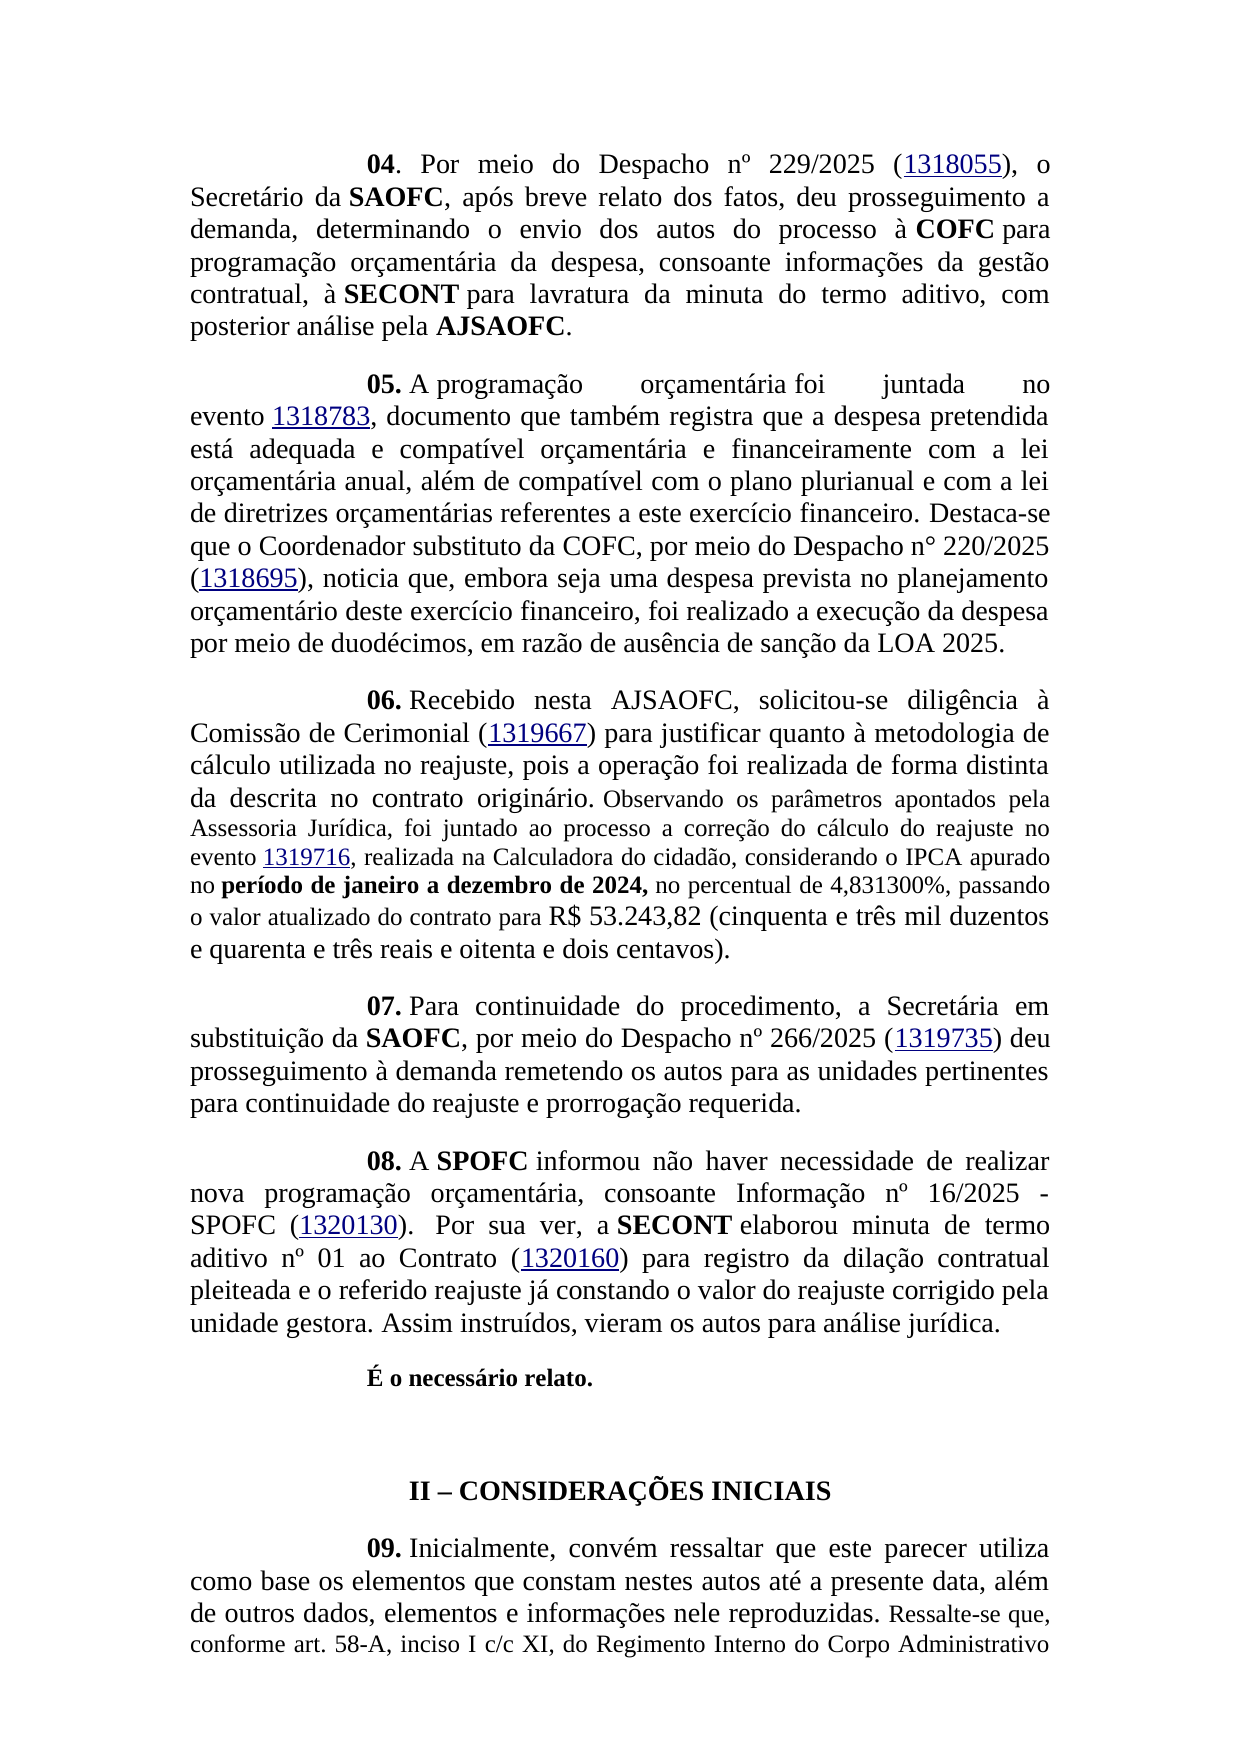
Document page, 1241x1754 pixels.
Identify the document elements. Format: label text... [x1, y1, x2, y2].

text 05. A programação orçamentária foi juntada no evento 1318783, documento que também registra que a despesa pretendida está adequada e compatível orçamentária e financeiramente com a lei orçamentária anual, além de compatível com o plano plurianual e com a lei de diretrizes orçamentárias referentes a este exercício financeiro. Destaca-se que o Coordenador substituto da COFC, por meio do Despacho n° 220/2025 (1318695), noticia que, embora seja uma despesa prevista no planejamento orçamentário deste exercício financeiro, foi realizado a execução da despesa por meio de duodécimos, em razão de ausência de sanção da LOA 2025. [190, 367, 1051, 658]
text II – CONSIDERAÇÕES INICIAIS [190, 1474, 1051, 1507]
text 08. A SPOFC informou não haver necessidade de realizar nova programação orçamentária, consoante Informação nº 16/2025 - SPOFC (1320130). Por sua ver, a SECONT elaborou minuta de termo aditivo nº 01 ao Contrato (1320160) para registro da dilação contratual pleiteada e o referido reajuste já constando o valor do reajuste corrigido pela unidade gestora. Assim instruídos, vieram os autos para análise jurídica. [190, 1144, 1051, 1338]
text 04. Por meio do Despacho nº 229/2025 (1318055), o Secretário da SAOFC, após breve relato dos fatos, deu prosseguimento a demanda, determinando o envio dos autos do processo à COFC para programação orçamentária da despesa, consoante informações da gestão contratual, à SECONT para lavratura da minuta do termo aditivo, com posterior análise pela AJSAOFC. [190, 147, 1051, 342]
text 09. Inicialmente, convém ressaltar que este parecer utiliza como base os elementos que constam nestes autos até a presente data, além de outros dados, elementos e informações nele reproduzidas. Ressalte-se que, conforme art. 58-A, inciso I c/c XI, do Regimento Interno do Corpo Administrativo [190, 1532, 1051, 1657]
text 07. Para continuidade do procedimento, a Secretária em substituição da SAOFC, por meio do Despacho nº 266/2025 (1319735) deu prosseguimento à demanda remetendo os autos para as unidades pertinentes para continuidade do reajuste e prorrogação requerida. [190, 989, 1051, 1119]
text É o necessário relato. [190, 1363, 1051, 1392]
text 06. Recebido nesta AJSAOFC, solicitou-se diligência à Comissão de Cerimonial (1319667) para justificar quanto à metodologia de cálculo utilizada no reajuste, pois a operação foi realizada de forma distinta da descrita no contrato originário. Observando os parâmetros apontados pela Assessoria Jurídica, foi juntado ao processo a correção do cálculo do reajuste no evento 1319716, realizada na Calculadora do cidadão, considerando o IPCA apurado no período de janeiro a dezembro de 2024, no percentual de 4,831300%, passando o valor atualizado do contrato para R$ 53.243,82 (cinquenta e três mil duzentos e quarenta e três reais e oitenta e dois centavos). [190, 683, 1051, 964]
